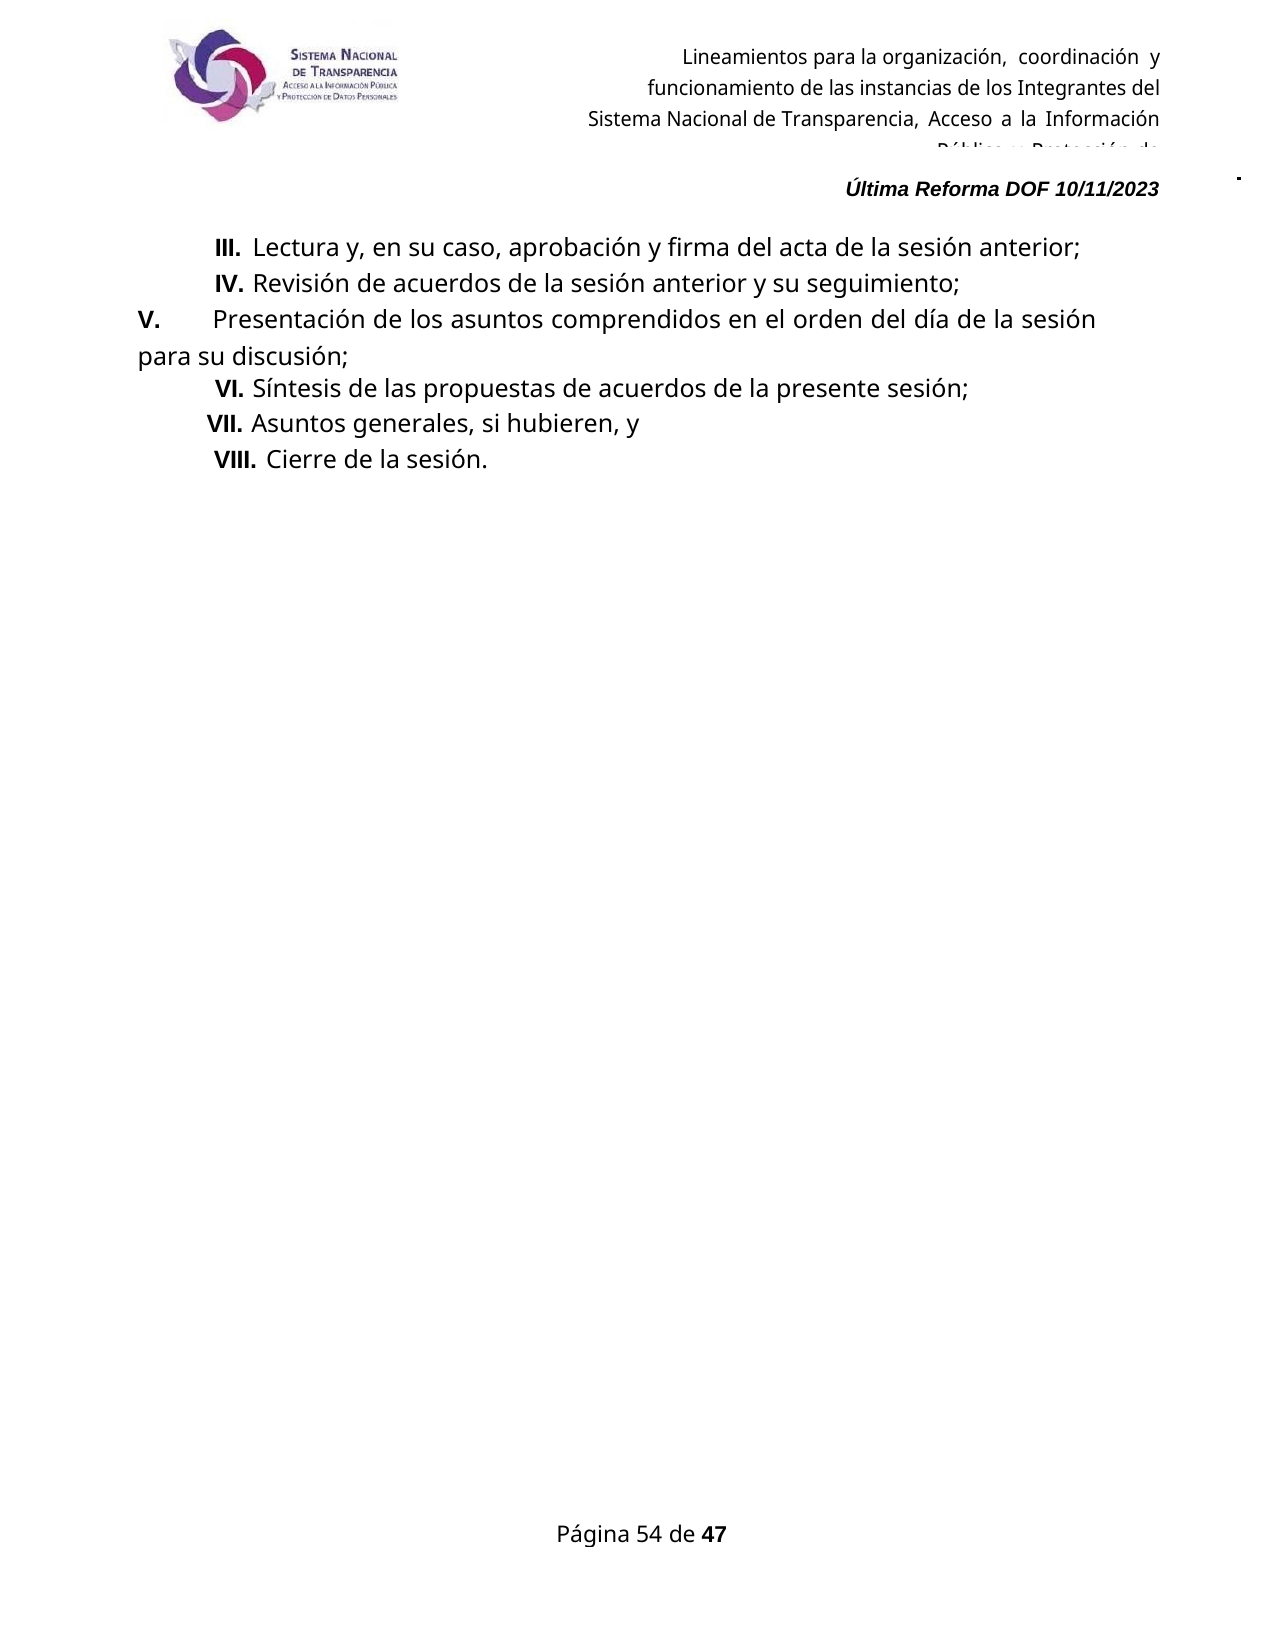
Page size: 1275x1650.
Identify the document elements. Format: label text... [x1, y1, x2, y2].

list Lectura y, en su caso, aprobación y firma del acta de la sesión anterior; [214, 229, 1125, 263]
list Cierre de la sesión. [213, 442, 1125, 476]
list Presentación de los asuntos comprendidos en el orden del día de la sesión para su discusión; [137, 302, 1097, 372]
list Revisión de acuerdos de la sesión anterior y su seguimiento; [214, 266, 1125, 300]
list Síntesis de las propuestas de acuerdos de la presente sesión; [214, 375, 1125, 403]
list Asuntos generales, si hubieren, y [206, 406, 1125, 440]
